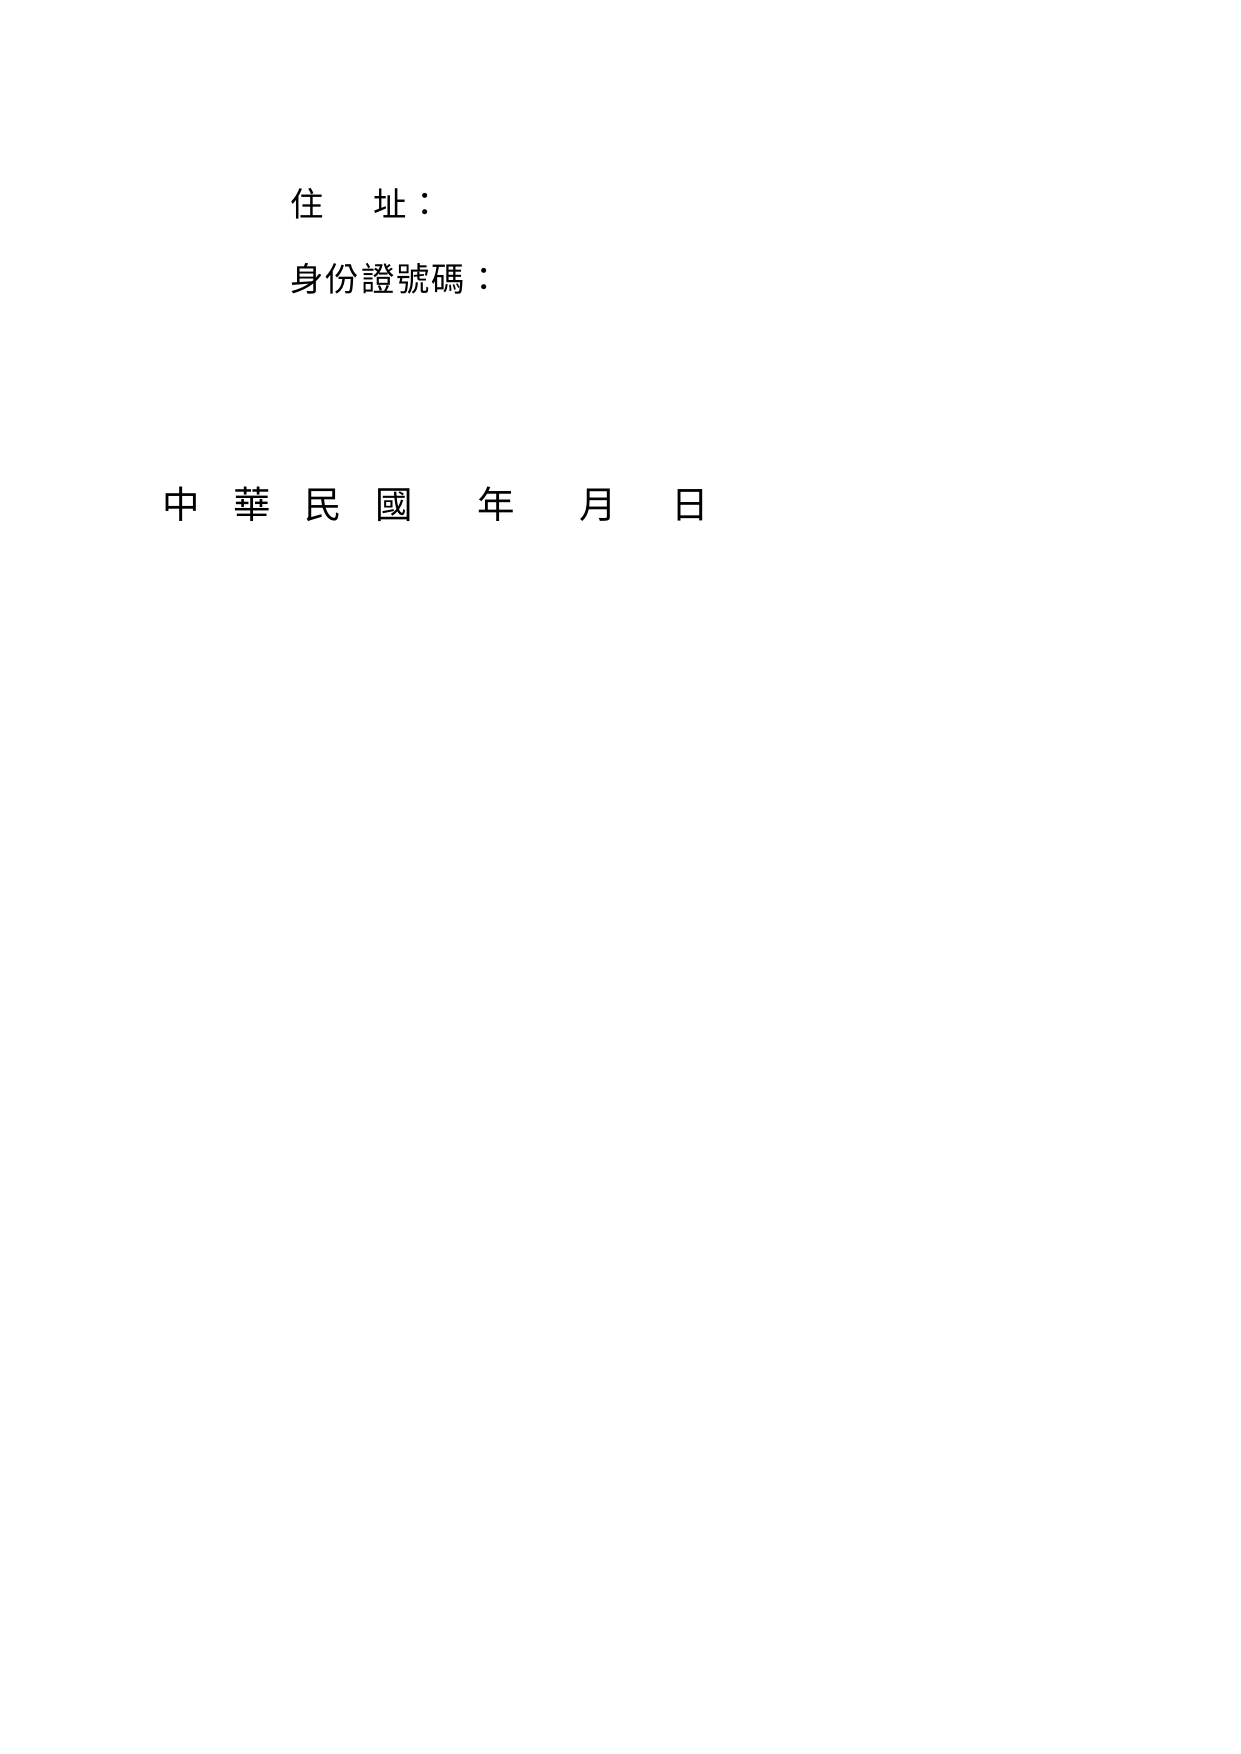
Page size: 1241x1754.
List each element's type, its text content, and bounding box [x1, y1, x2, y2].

text 住 址： [112, 164, 1090, 239]
text 中 華 民 國 年 月 日 [162, 464, 1090, 539]
text 身份證號碼： [112, 239, 1090, 314]
